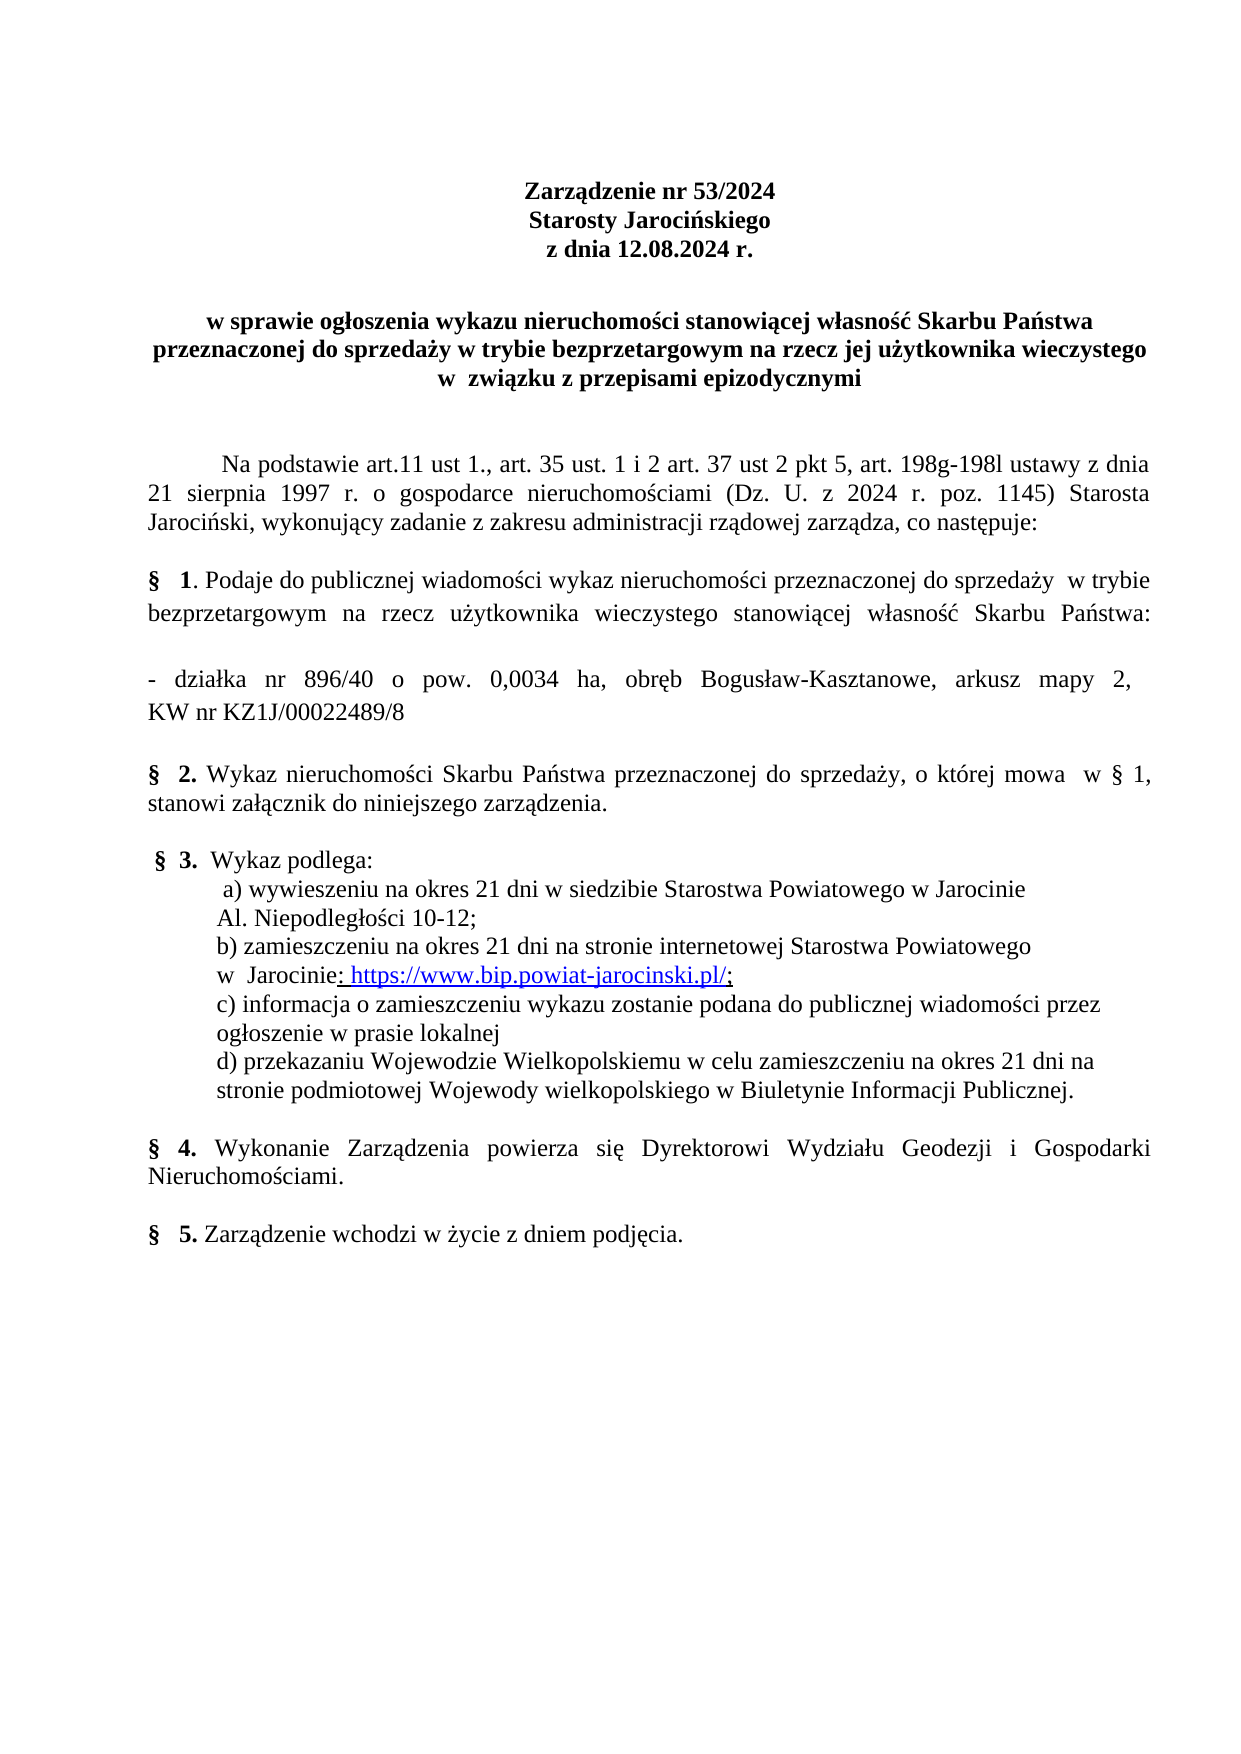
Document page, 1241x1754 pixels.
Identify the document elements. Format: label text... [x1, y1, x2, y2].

text a) wywieszeniu na okres 21 dni w siedzibie Starostwa Powiatowego w Jarocinie Al. Niepodległości 10-12; [148, 874, 1152, 931]
text § 3. Wykaz podlega: [148, 845, 1152, 874]
text § 2. Wykaz nieruchomości Skarbu Państwa przeznaczonej do sprzedaży, o której mowa w § 1, stanowi załącznik do niniejszego zarządzenia. [148, 759, 1152, 816]
text Zarządzenie nr 53/2024 [148, 176, 1152, 205]
text § 5. Zarządzenie wchodzi w życie z dniem podjęcia. [148, 1219, 1152, 1248]
text d) przekazaniu Wojewodzie Wielkopolskiemu w celu zamieszczeniu na okres 21 dni na stronie podmiotowej Wojewody wielkopolskiego w Biuletynie Informacji Publicznej. [216, 1046, 1152, 1104]
text Starosty Jarocińskiego [148, 205, 1152, 234]
text Na podstawie art.11 ust 1., art. 35 ust. 1 i 2 art. 37 ust 2 pkt 5, art. 198g-198l ustawy z dnia 21 sierpnia 1997 r. o gospodarce nieruchomościami (Dz. U. z 2024 r. poz. 1145) Starosta Jarociński, wykonujący zadanie z zakresu administracji rządowej zarządza, co następuje: [148, 449, 1152, 536]
text w sprawie ogłoszenia wykazu nieruchomości stanowiącej własność Skarbu Państwa przeznaczonej do sprzedaży w trybie bezprzetargowym na rzecz jej użytkownika wieczystego w związku z przepisami epizodycznymi [148, 306, 1152, 392]
text b) zamieszczeniu na okres 21 dni na stronie internetowej Starostwa Powiatowego w Jarocinie: https://www.bip.powiat-jarocinski.pl/; [148, 931, 1152, 989]
text z dnia 12.08.2024 r. [148, 234, 1152, 263]
text § 1. Podaje do publicznej wiadomości wykaz nieruchomości przeznaczonej do sprzedaży w trybie bezprzetargowym na rzecz użytkownika wieczystego stanowiącej własność Skarbu Państwa: [148, 565, 1152, 660]
text § 4. Wykonanie Zarządzenia powierza się Dyrektorowi Wydziału Geodezji i Gospodarki Nieruchomościami. [148, 1133, 1152, 1190]
text c) informacja o zamieszczeniu wykazu zostanie podana do publicznej wiadomości przez ogłoszenie w prasie lokalnej [216, 989, 1152, 1046]
text - działka nr 896/40 o pow. 0,0034 ha, obręb Bogusław-Kasztanowe, arkusz mapy 2, KW nr KZ1J/00022489/8 [148, 664, 1152, 726]
